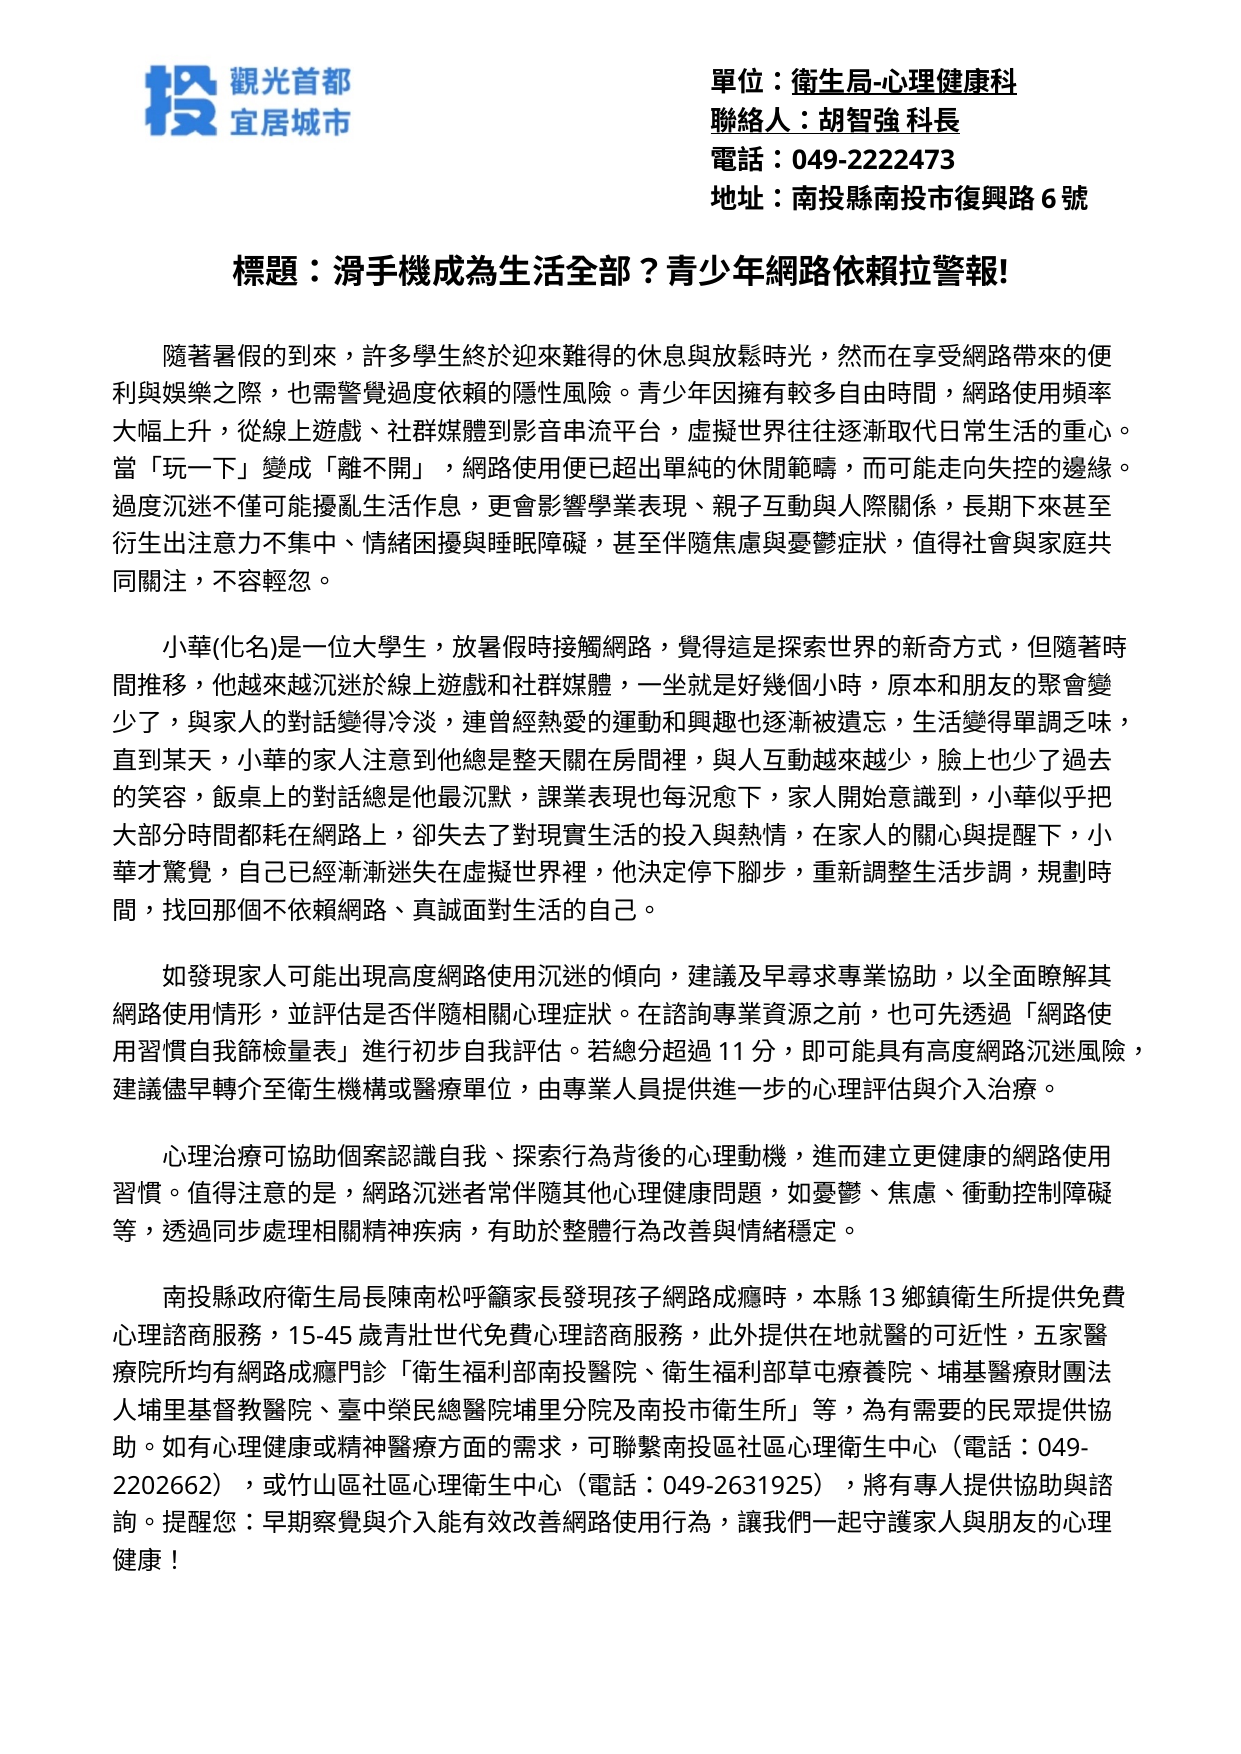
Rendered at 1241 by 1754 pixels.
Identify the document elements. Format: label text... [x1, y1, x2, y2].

text 地址：南投縣南投市復興路6號 [710, 177, 1155, 210]
text 聯絡人：胡智強 科長 電話：049-2222473 [710, 99, 1155, 177]
text 單位：衛生局-心理健康科 [710, 59, 1155, 99]
picture [112, 44, 434, 160]
text 如發現家人可能出現高度網路使用沉迷的傾向，建議及早尋求專業協助，以全面瞭解其網路使用情形，並評估是否伴隨相關心理症狀。在諮詢專業資源之前，也可先透過「網路使用習慣自我篩檢量表」進行初步自我評估。若總分超過11分，即可能具有高度網路沉迷風險，建議儘早轉介至衛生機構或醫療單位，由專業人員提供進一步的心理評估與介入治療。 [112, 956, 1128, 1106]
text 隨著暑假的到來，許多學生終於迎來難得的休息與放鬆時光，然而在享受網路帶來的便利與娛樂之際，也需警覺過度依賴的隱性風險。青少年因擁有較多自由時間，網路使用頻率大幅上升，從線上遊戲、社群媒體到影音串流平台，虛擬世界往往逐漸取代日常生活的重心。當「玩一下」變成「離不開」，網路使用便已超出單純的休閒範疇，而可能走向失控的邊緣。過度沉迷不僅可能擾亂生活作息，更會影響學業表現、親子互動與人際關係，長期下來甚至衍生出注意力不集中、情緒困擾與睡眠障礙，甚至伴隨焦慮與憂鬱症狀，值得社會與家庭共同關注，不容輕忽。 [112, 335, 1128, 598]
text 標題：滑手機成為生活全部？青少年網路依賴拉警報! [112, 231, 1128, 306]
text 南投縣政府衛生局長陳南松呼籲家長發現孩子網路成癮時，本縣13鄉鎮衛生所提供免費心理諮商服務，15-45歲青壯世代免費心理諮商服務，此外提供在地就醫的可近性，五家醫療院所均有網路成癮門診「衛生福利部南投醫院、衛生福利部草屯療養院、埔基醫療財團法人埔里基督教醫院、臺中榮民總醫院埔里分院及南投市衛生所」等，為有需要的民眾提供協助。如有心理健康或精神醫療方面的需求，可聯繫南投區社區心理衛生中心（電話：049-2202662），或竹山區社區心理衛生中心（電話：049-2631925），將有專人提供協助與諮詢。提醒您：早期察覺與介入能有效改善網路使用行為，讓我們一起守護家人與朋友的心理健康！ [112, 1277, 1128, 1577]
text 小華(化名)是一位大學生，放暑假時接觸網路，覺得這是探索世界的新奇方式，但隨著時間推移，他越來越沉迷於線上遊戲和社群媒體，一坐就是好幾個小時，原本和朋友的聚會變少了，與家人的對話變得冷淡，連曾經熱愛的運動和興趣也逐漸被遺忘，生活變得單調乏味，直到某天，小華的家人注意到他總是整天關在房間裡，與人互動越來越少，臉上也少了過去的笑容，飯桌上的對話總是他最沉默，課業表現也每況愈下，家人開始意識到，小華似乎把大部分時間都耗在網路上，卻失去了對現實生活的投入與熱情，在家人的關心與提醒下，小華才驚覺，自己已經漸漸迷失在虛擬世界裡，他決定停下腳步，重新調整生活步調，規劃時間，找回那個不依賴網路、真誠面對生活的自己。 [112, 627, 1128, 927]
text 心理治療可協助個案認識自我、探索行為背後的心理動機，進而建立更健康的網路使用習慣。值得注意的是，網路沉迷者常伴隨其他心理健康問題，如憂鬱、焦慮、衝動控制障礙等，透過同步處理相關精神疾病，有助於整體行為改善與情緒穩定。 [112, 1135, 1128, 1248]
